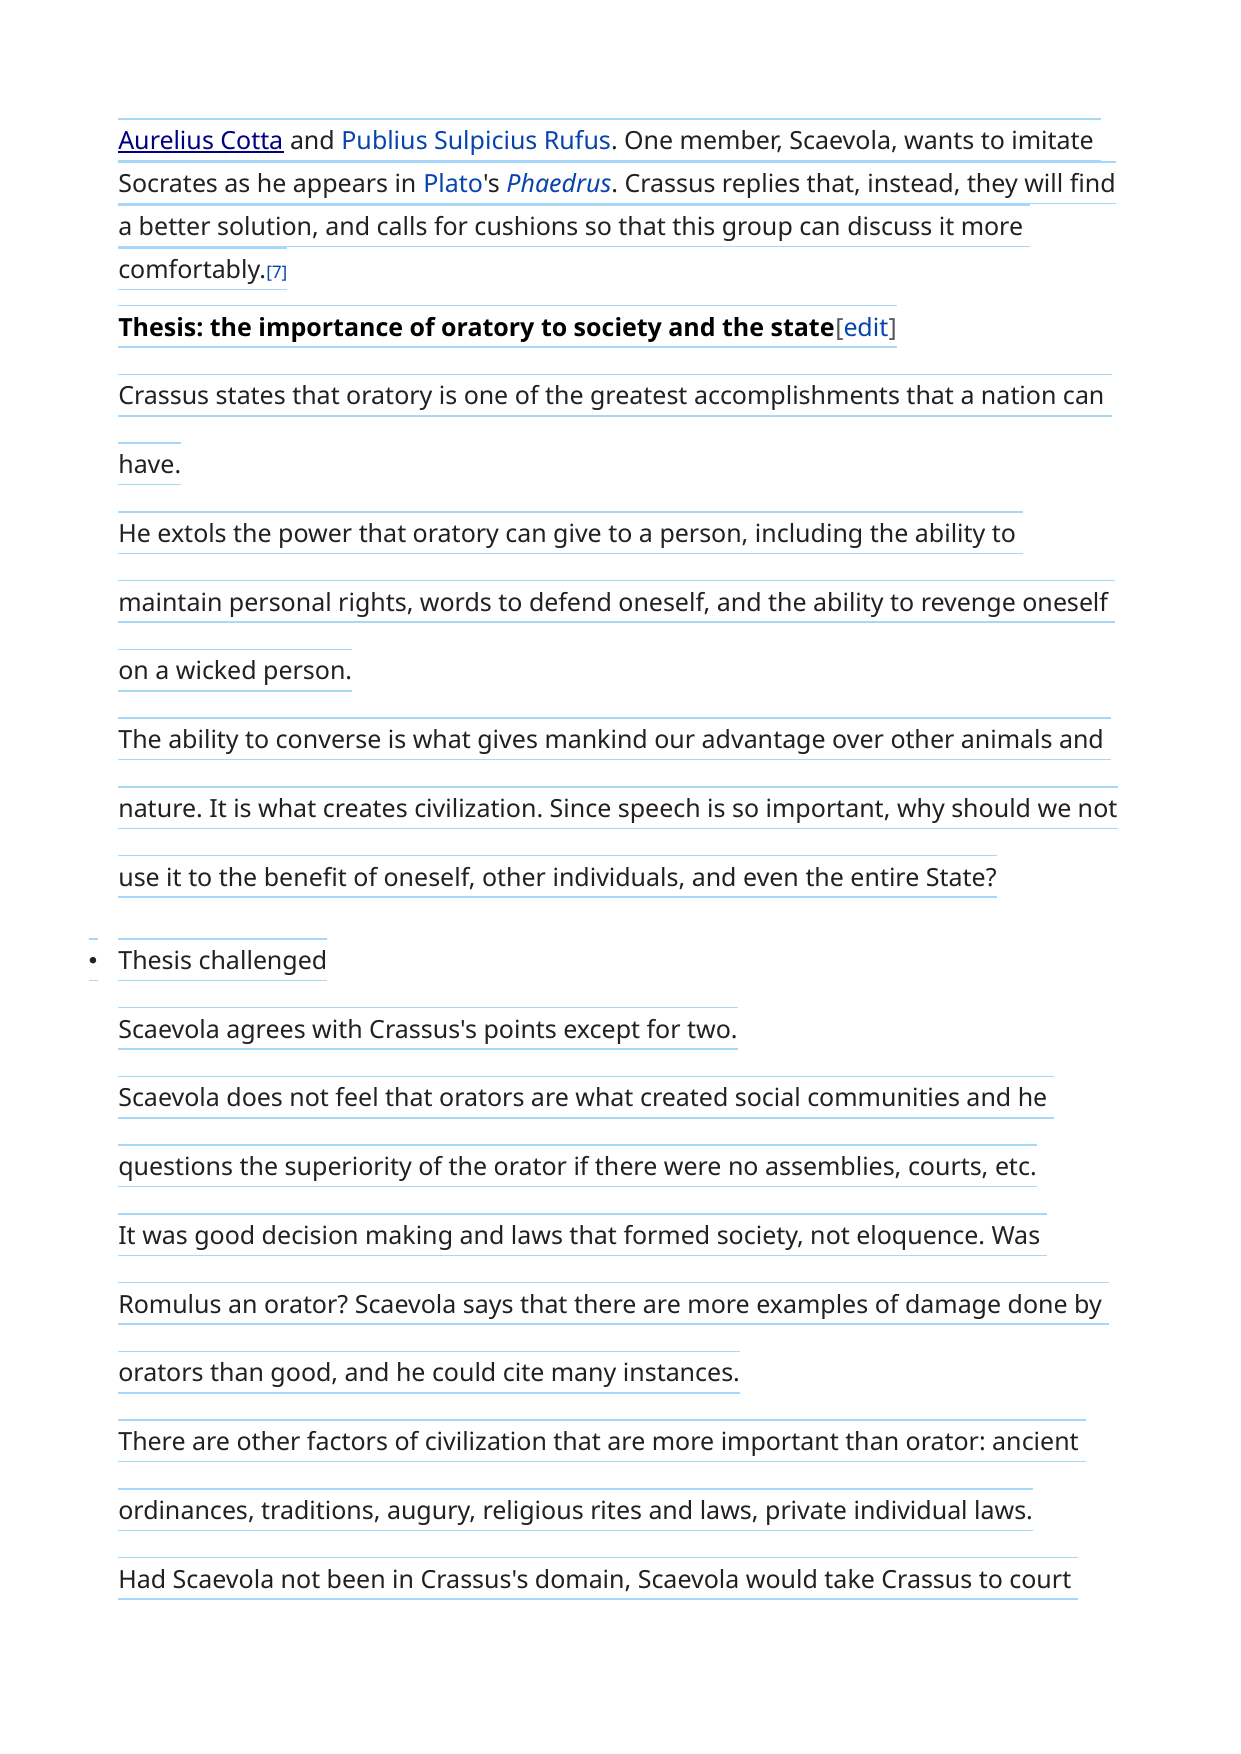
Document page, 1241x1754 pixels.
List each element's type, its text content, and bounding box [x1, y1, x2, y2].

text Crassus states that oratory is one of the greatest accomplishments that a nation can have. He extols the power that oratory can give to a person, including the ability to maintain personal rights, words to defend oneself, and the ability to revenge oneself on a wicked person. The ability to converse is what gives mankind our advantage over other animals and nature. It is what creates civilization. Since speech is so important, why should we not use it to the benefit of oneself, other individuals, and even the entire State? [118, 373, 1122, 898]
list Thesis challenged [118, 938, 1122, 981]
text Scaevola agrees with Crassus's points except for two. Scaevola does not feel that orators are what created social communities and he questions the superiority of the orator if there were no assemblies, courts, etc. It was good decision making and laws that formed society, not eloquence. Was Romulus an orator? Scaevola says that there are more examples of damage done by orators than good, and he could cite many instances. There are other factors of civilization that are more important than orator: ancient ordinances, traditions, augury, religious rites and laws, private individual laws. Had Scaevola not been in Crassus's domain, Scaevola would take Crassus to court [118, 1007, 1122, 1600]
text Aurelius Cotta and Publius Sulpicius Rufus. One member, Scaevola, wants to imitate Socrates as he appears in Plato's Phaedrus. Crassus replies that, instead, they will find a better solution, and calls for cushions so that this group can discuss it more comfortably.[7] [118, 118, 1122, 290]
subtitle Thesis: the importance of oratory to society and the state[edit] [118, 305, 1122, 348]
